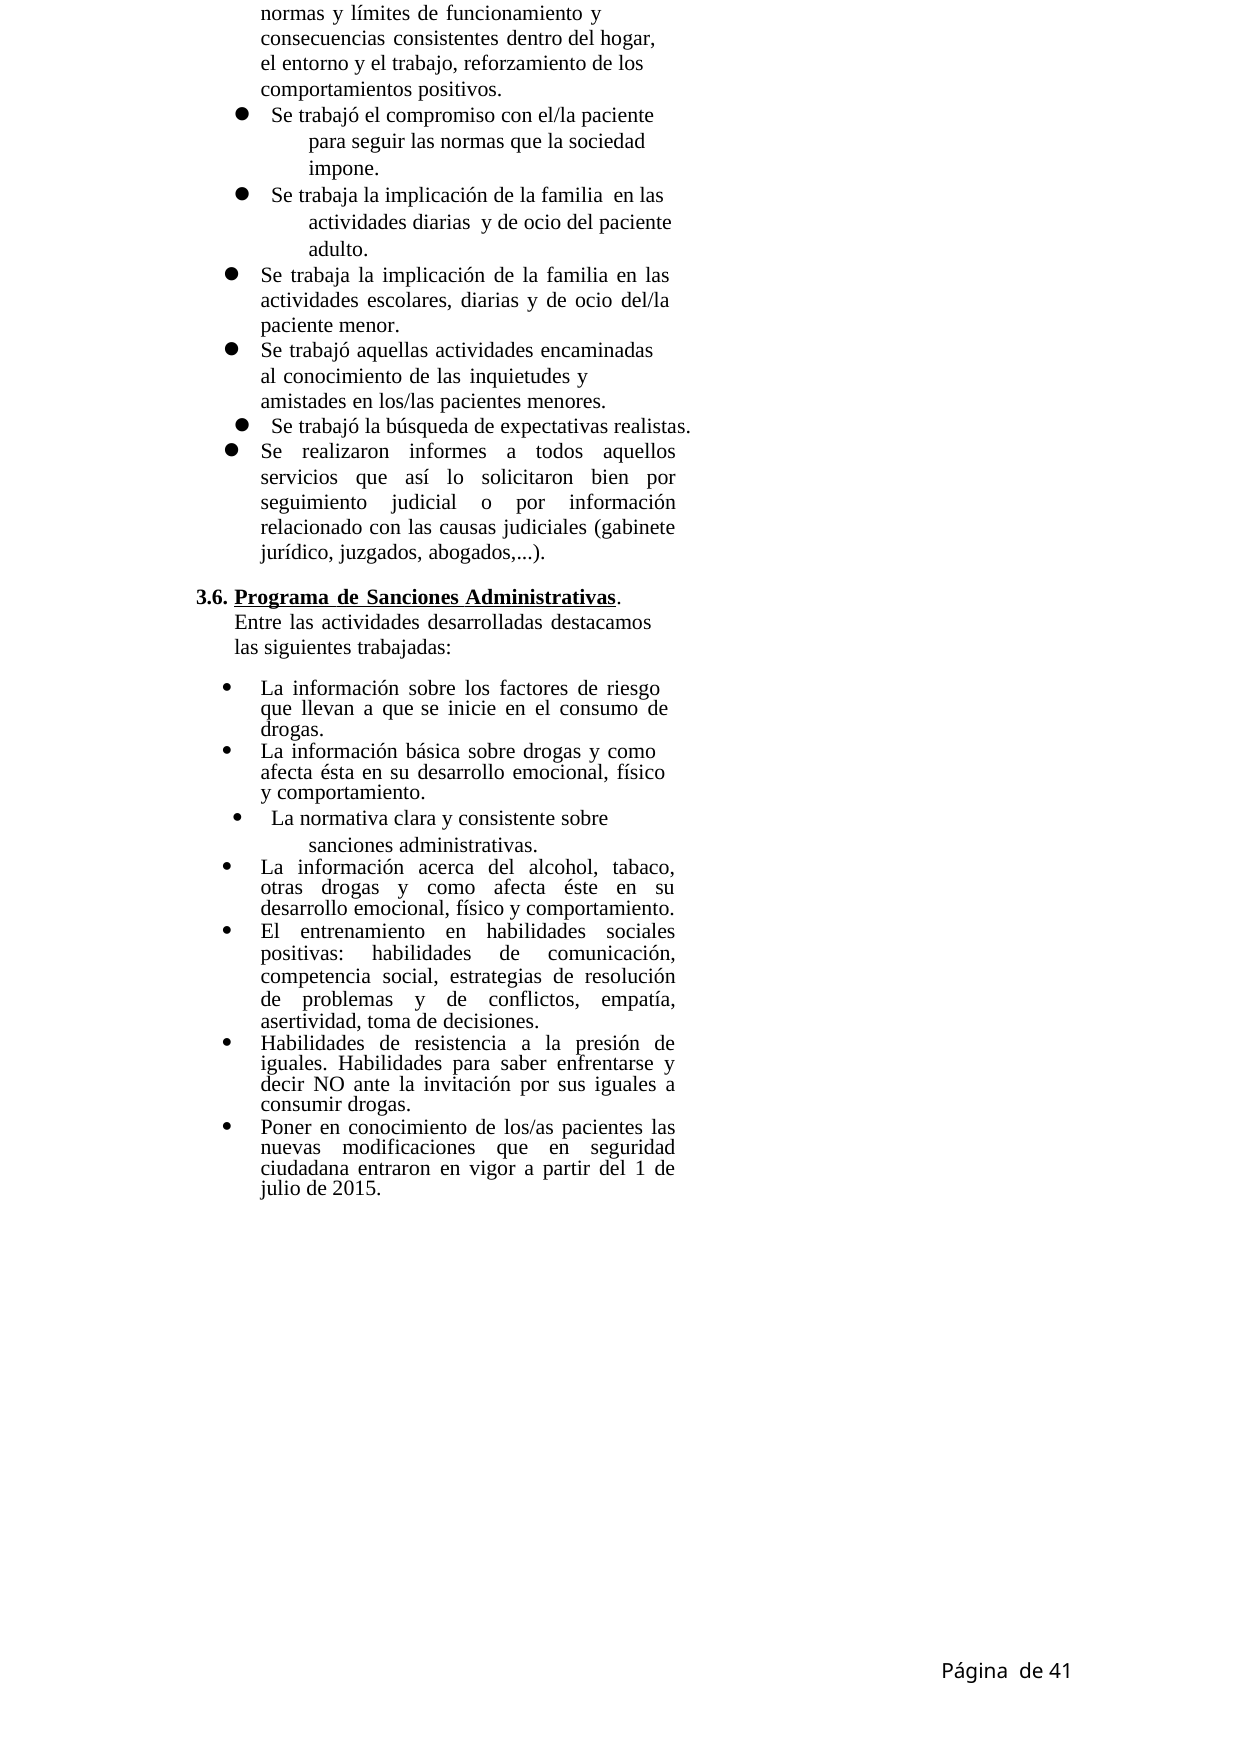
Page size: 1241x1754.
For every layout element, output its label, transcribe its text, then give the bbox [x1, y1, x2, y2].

list La información sobre los factores de riesgo que llevan a que se inicie en el consumo de drogas. [223, 679, 675, 741]
list Se trabaja la implicación de la familia en las actividades diarias y de ocio del paciente adulto. [233, 181, 693, 262]
list Se trabajó el compromiso con el/la paciente para seguir las normas que la sociedad impone. [233, 101, 693, 181]
list normas y límites de funcionamiento y consecuencias consistentes dentro del hogar, el entorno y el trabajo, reforzamiento de los comportamientos positivos. [223, 0, 676, 101]
list La información básica sobre drogas y como afecta ésta en su desarrollo emocional, físico y comportamiento. [223, 742, 675, 804]
list Se trabajó la búsqueda de expectativas realistas. [233, 413, 693, 438]
list Habilidades de resistencia a la presión de iguales. Habilidades para saber enfrentarse y decir NO ante la invitación por sus iguales a consumir drogas. [223, 1034, 676, 1117]
list El entrenamiento en habilidades sociales positivas: habilidades de comunicación, competencia social, estrategias de resolución de problemas y de conflictos, empatía, asertividad, toma de decisiones. [223, 920, 676, 1034]
list Se realizaron informes a todos aquellos servicios que así lo solicitaron bien por seguimiento judicial o por información relacionado con las causas judiciales (gabinete jurídico, juzgados, abogados,...). [223, 438, 676, 564]
list La normativa clara y consistente sobre sanciones administrativas. [233, 804, 693, 858]
list Programa de Sanciones Administrativas. Entre las actividades desarrolladas destacamos las siguientes trabajadas: [196, 584, 676, 659]
list Poner en conocimiento de los/as pacientes las nuevas modificaciones que en seguridad ciudadana entraron en vigor a partir del 1 de julio de 2015. [223, 1117, 675, 1200]
list Se trabaja la implicación de la familia en las actividades escolares, diarias y de ocio del/la paciente menor. [223, 262, 674, 337]
list Se trabajó aquellas actividades encaminadas al conocimiento de las inquietudes y amistades en los/las pacientes menores. [223, 337, 675, 413]
list La información acerca del alcohol, tabaco, otras drogas y como afecta éste en su desarrollo emocional, físico y comportamiento. [223, 858, 675, 920]
